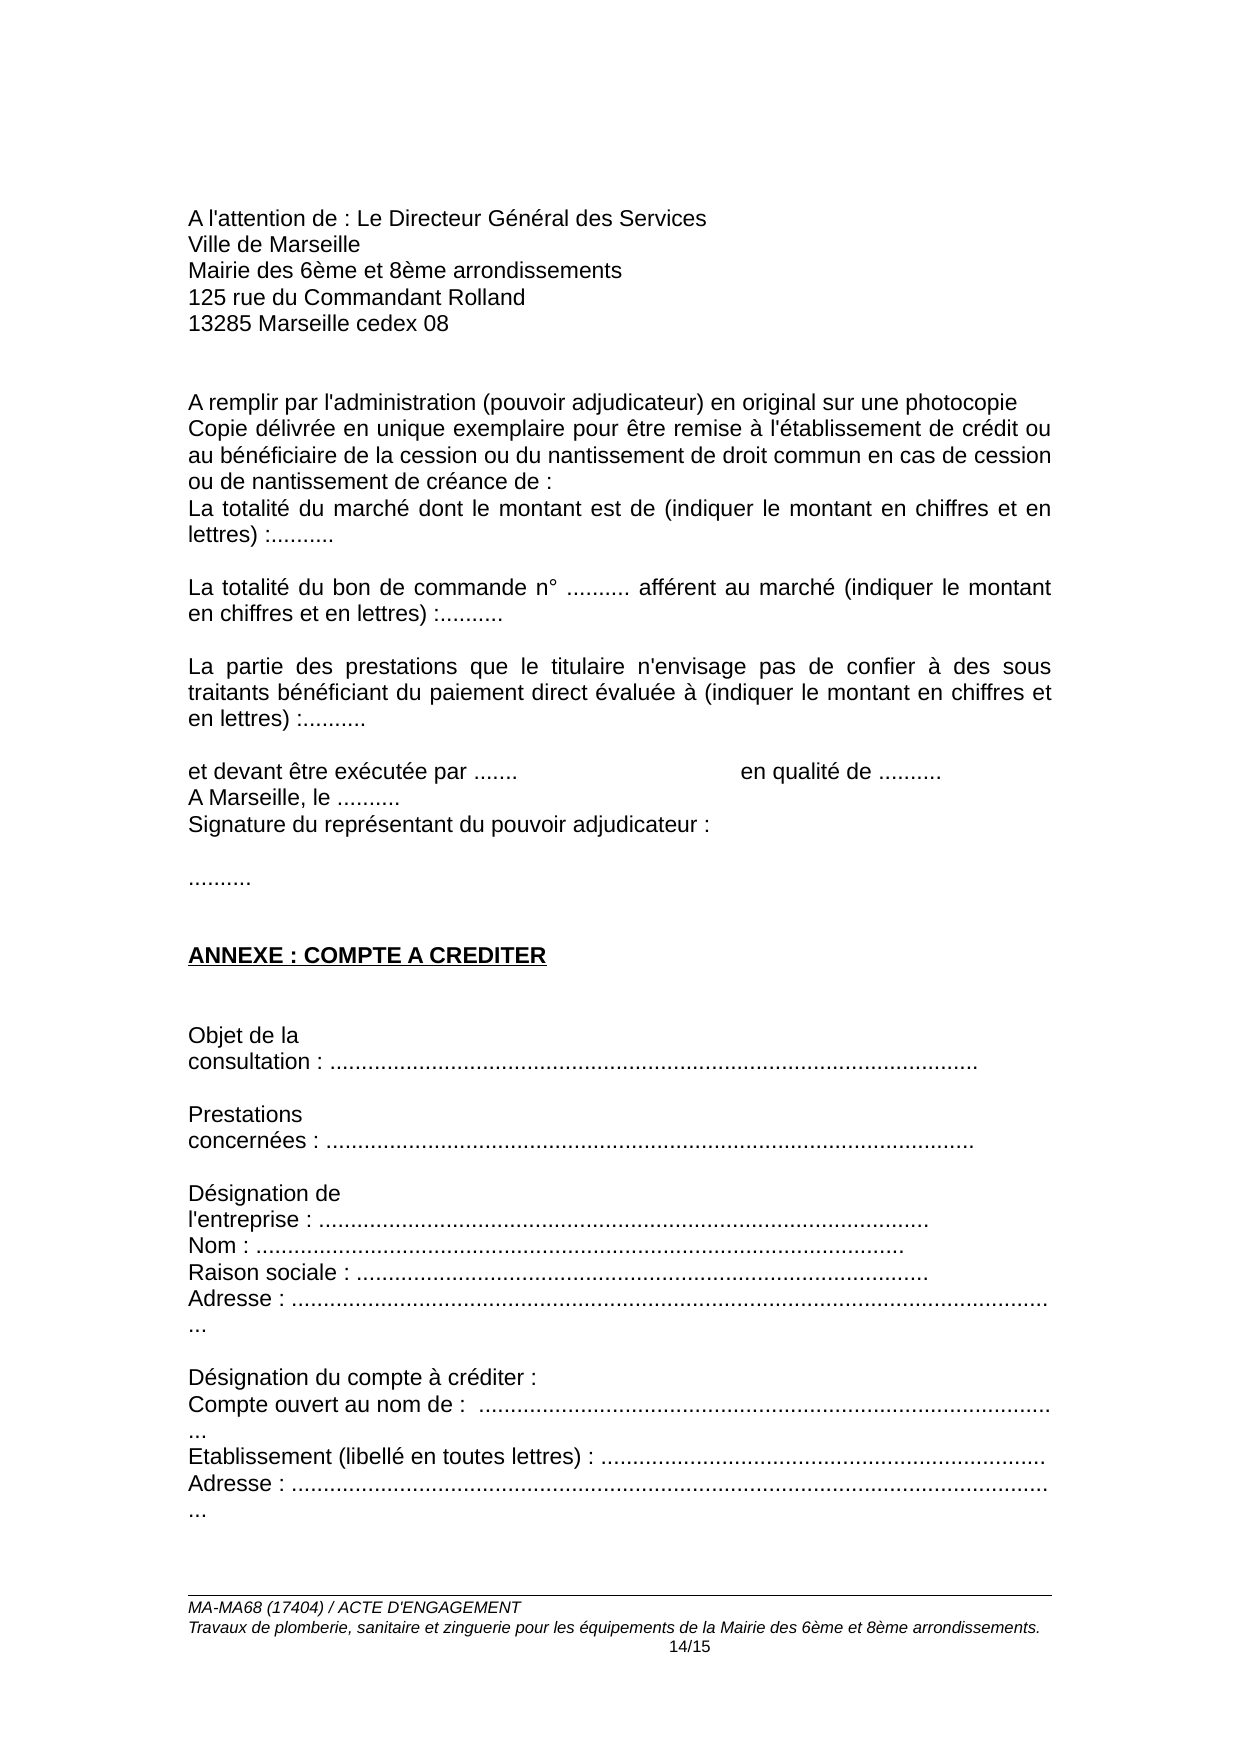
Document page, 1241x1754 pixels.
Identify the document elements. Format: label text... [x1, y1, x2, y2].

text Etablissement (libellé en toutes lettres) : ...................................................................... [188, 1443, 1052, 1469]
text 125 rue du Commandant Rolland [188, 284, 1052, 310]
text et devant être exécutée par ....... en qualité de .......... [188, 758, 1052, 784]
text .......... [188, 863, 1052, 890]
text A Marseille, le .......... [188, 784, 1052, 811]
text Nom : ...................................................................................................... [188, 1232, 1052, 1259]
text La partie des prestations que le titulaire n'envisage pas de confier à des sous traitants bénéficiant du paiement direct évaluée à (indiquer le montant en chiffres et en lettres) :.......... [188, 653, 1052, 732]
text Signature du représentant du pouvoir adjudicateur : [188, 811, 1052, 837]
text ANNEXE : COMPTE A CREDITER [188, 942, 1052, 969]
text Désignation du compte à créditer : [188, 1364, 1052, 1391]
text Adresse : .......................................................................................................................... [188, 1285, 1052, 1338]
text La totalité du marché dont le montant est de (indiquer le montant en chiffres et en lettres) :.......... [188, 494, 1052, 547]
text La totalité du bon de commande n° .......... afférent au marché (indiquer le montant en chiffres et en lettres) :.......... [188, 573, 1052, 626]
text 13285 Marseille cedex 08 [188, 310, 1052, 336]
text Copie délivrée en unique exemplaire pour être remise à l'établissement de crédit ou au bénéficiaire de la cession ou du nantissement de droit commun en cas de cession ou de nantissement de créance de : [188, 415, 1052, 494]
text Compte ouvert au nom de : ............................................................................................. [188, 1391, 1052, 1443]
text Prestations concernées : ...................................................................................................... [188, 1101, 1052, 1153]
text Désignation de l'entreprise : ................................................................................................ [188, 1180, 1052, 1232]
text Ville de Marseille [188, 231, 1052, 257]
text Mairie des 6ème et 8ème arrondissements [188, 257, 1052, 284]
text Raison sociale : .......................................................................................... [188, 1259, 1052, 1285]
text Adresse : .......................................................................................................................... [188, 1469, 1052, 1522]
text A remplir par l'administration (pouvoir adjudicateur) en original sur une photocopie [188, 389, 1052, 415]
text A l'attention de : Le Directeur Général des Services [188, 204, 1052, 231]
text Objet de la consultation : ...................................................................................................... [188, 1022, 1052, 1074]
